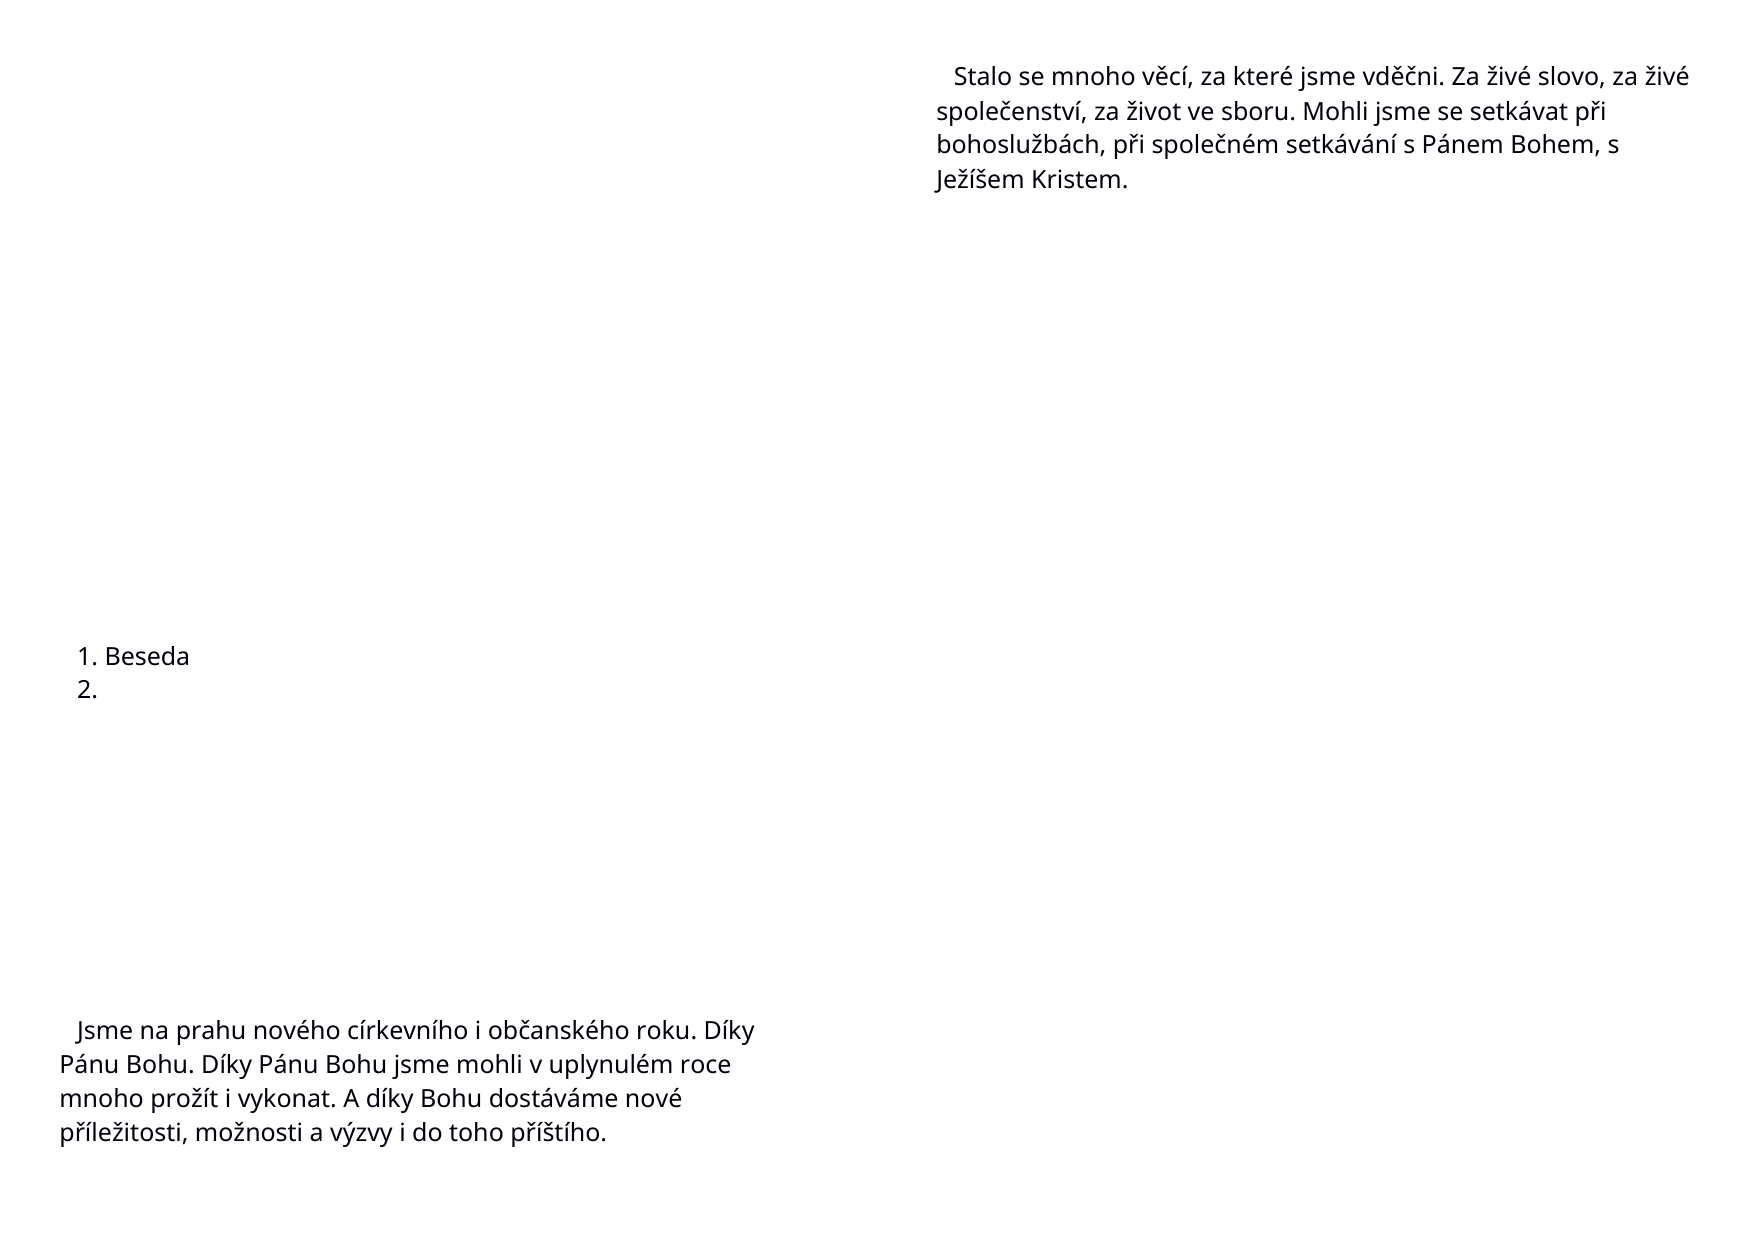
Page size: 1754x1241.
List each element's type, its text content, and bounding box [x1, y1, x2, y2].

text 1. Beseda [59, 638, 818, 672]
text Jsme na prahu nového církevního i občanského roku. Díky Pánu Bohu. Díky Pánu Bohu jsme mohli v uplynulém roce mnoho prožít i vykonat. A díky Bohu dostáváme nové příležitosti, možnosti a výzvy i do toho příštího. [59, 1013, 818, 1149]
text 2. [59, 672, 818, 706]
text Stalo se mnoho věcí, za které jsme vděčni. Za živé slovo, za živé společenství, za život ve sboru. Mohli jsme se setkávat při bohoslužbách, při společném setkávání s Pánem Bohem, s Ježíšem Kristem. [936, 59, 1695, 195]
